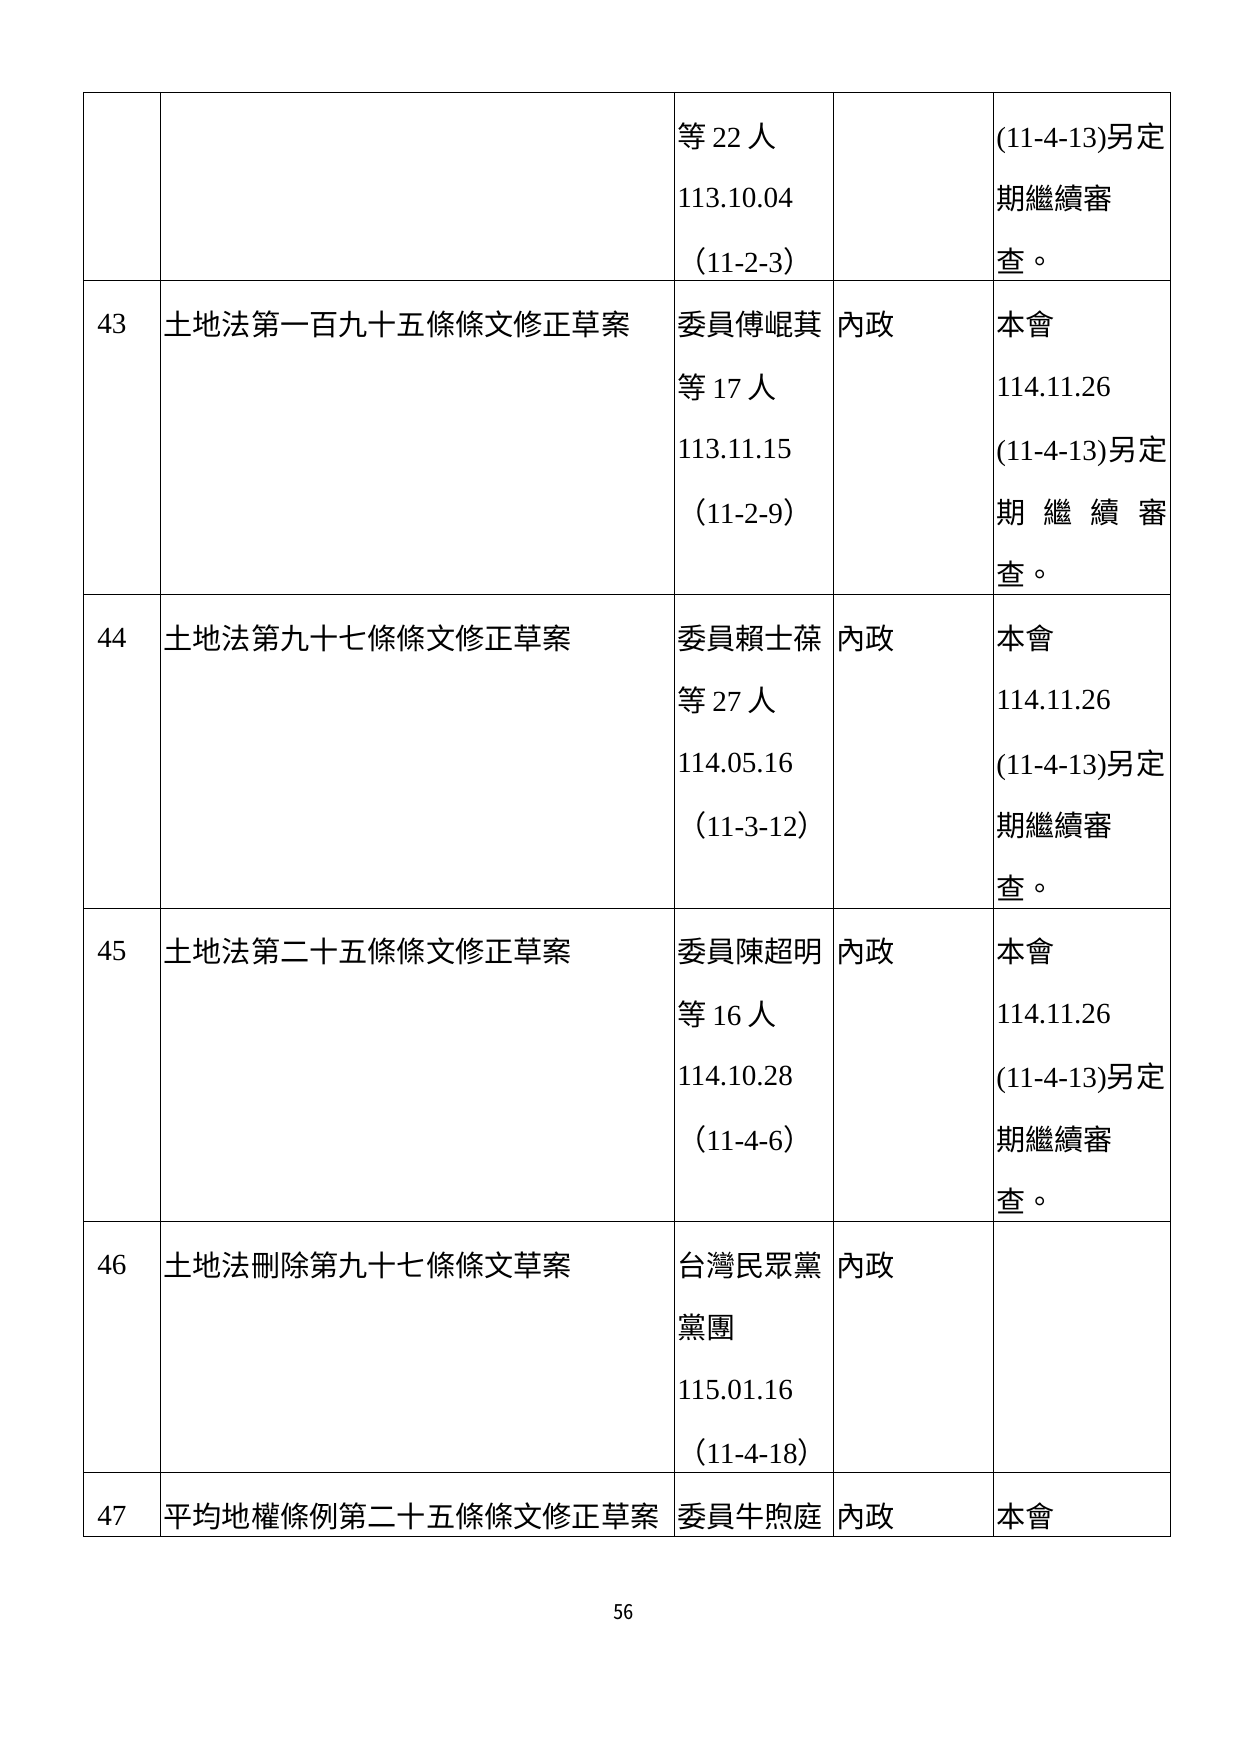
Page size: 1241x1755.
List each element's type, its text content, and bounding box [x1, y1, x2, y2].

table_cell 台灣民眾黨黨團 115.01.16 （11-4-18） [675, 1222, 833, 1472]
table_cell 委員牛煦庭 [675, 1473, 833, 1536]
table_cell 內政 [834, 595, 993, 907]
table_cell 本會 114.11.26 (11-4-13)另定期繼續審查。 [994, 595, 1170, 907]
table_cell 內政 [834, 1473, 993, 1536]
table_cell 本會 114.11.26 (11-4-13)另定期繼續審查。 [994, 281, 1170, 594]
table_cell [84, 1473, 160, 1536]
table_cell 平均地權條例第二十五條條文修正草案 [161, 1473, 674, 1536]
table_cell [994, 1222, 1170, 1472]
table_cell 委員賴士葆等27人 114.05.16 （11-3-12） [675, 595, 833, 907]
table_cell 本會 [994, 1473, 1170, 1536]
table_cell 委員陳超明等16人 114.10.28 （11-4-6） [675, 909, 833, 1221]
table_cell 內政 [834, 1222, 993, 1472]
table_cell 土地法刪除第九十七條條文草案 [161, 1222, 674, 1472]
table_cell [161, 93, 674, 280]
table_cell 土地法第一百九十五條條文修正草案 [161, 281, 674, 594]
table_cell [84, 281, 160, 594]
table_cell [84, 1222, 160, 1472]
table_cell [84, 595, 160, 907]
table_cell 土地法第二十五條條文修正草案 [161, 909, 674, 1221]
table_cell 本會 114.11.26 (11-4-13)另定期繼續審查。 [994, 909, 1170, 1221]
table_cell [84, 909, 160, 1221]
table_cell [834, 93, 993, 280]
table_cell (11-4-13)另定期繼續審查。 [994, 93, 1170, 280]
table_cell [84, 93, 160, 280]
table_cell 等22人 113.10.04 （11-2-3） [675, 93, 833, 280]
table_cell 委員傅崐萁等17人 113.11.15 （11-2-9） [675, 281, 833, 594]
table_cell 內政 [834, 281, 993, 594]
table_cell 內政 [834, 909, 993, 1221]
table_cell 土地法第九十七條條文修正草案 [161, 595, 674, 907]
